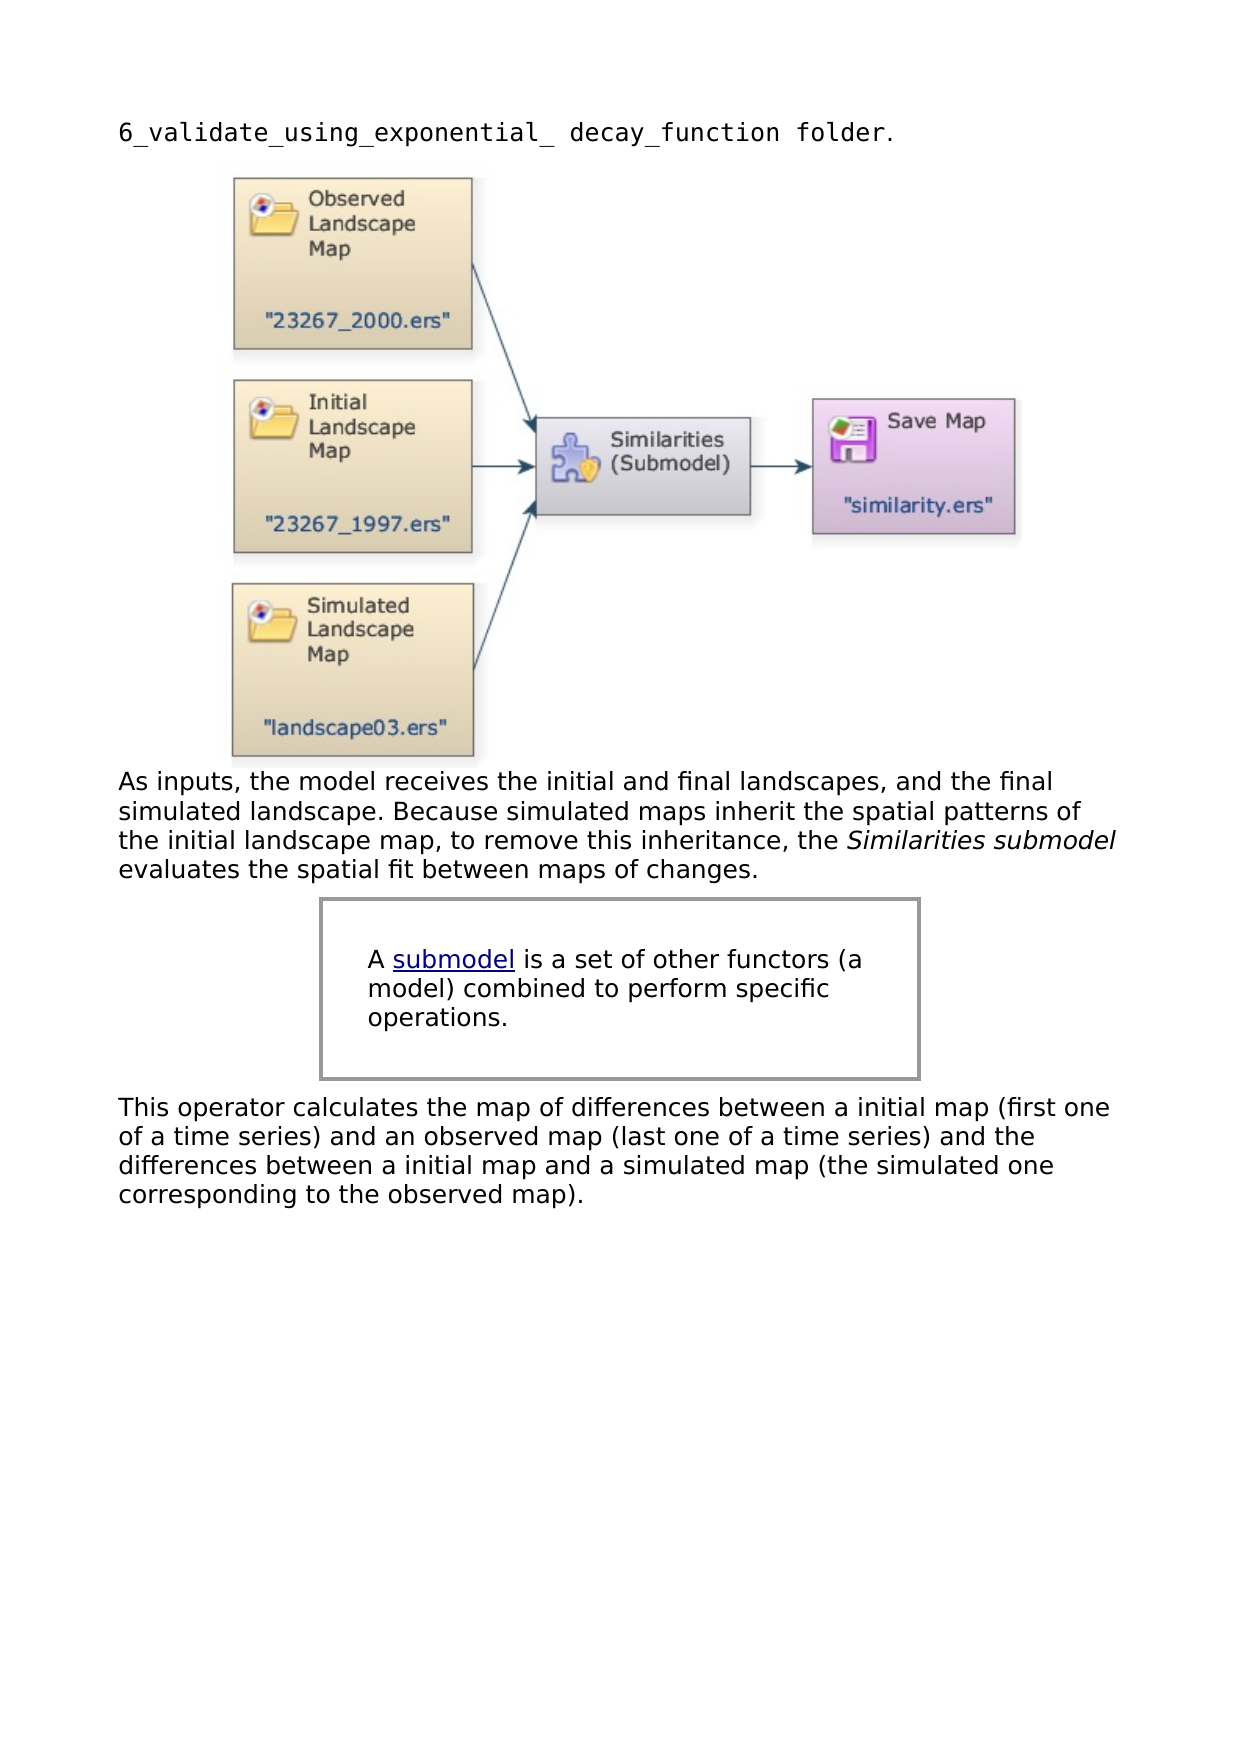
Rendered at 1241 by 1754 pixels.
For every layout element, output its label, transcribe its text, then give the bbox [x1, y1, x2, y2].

table_header A submodel is a set of other functors (a model) combined to perform specific operations. [332, 910, 908, 1068]
picture [218, 159, 1022, 768]
text 6_validate_using_exponential_ decay_function folder. [118, 118, 1122, 147]
text This operator calculates the map of differences between a initial map (first one of a time series) and an observed map (last one of a time series) and the differences between a initial map and a simulated map (the simulated one corresponding to the observed map). [118, 897, 1122, 1210]
text As inputs, the model receives the initial and final landscapes, and the final simulated landscape. Because simulated maps inherit the spatial patterns of the initial landscape map, to remove this inheritance, the Similarities submodel evaluates the spatial fit between maps of changes. [118, 472, 1122, 884]
